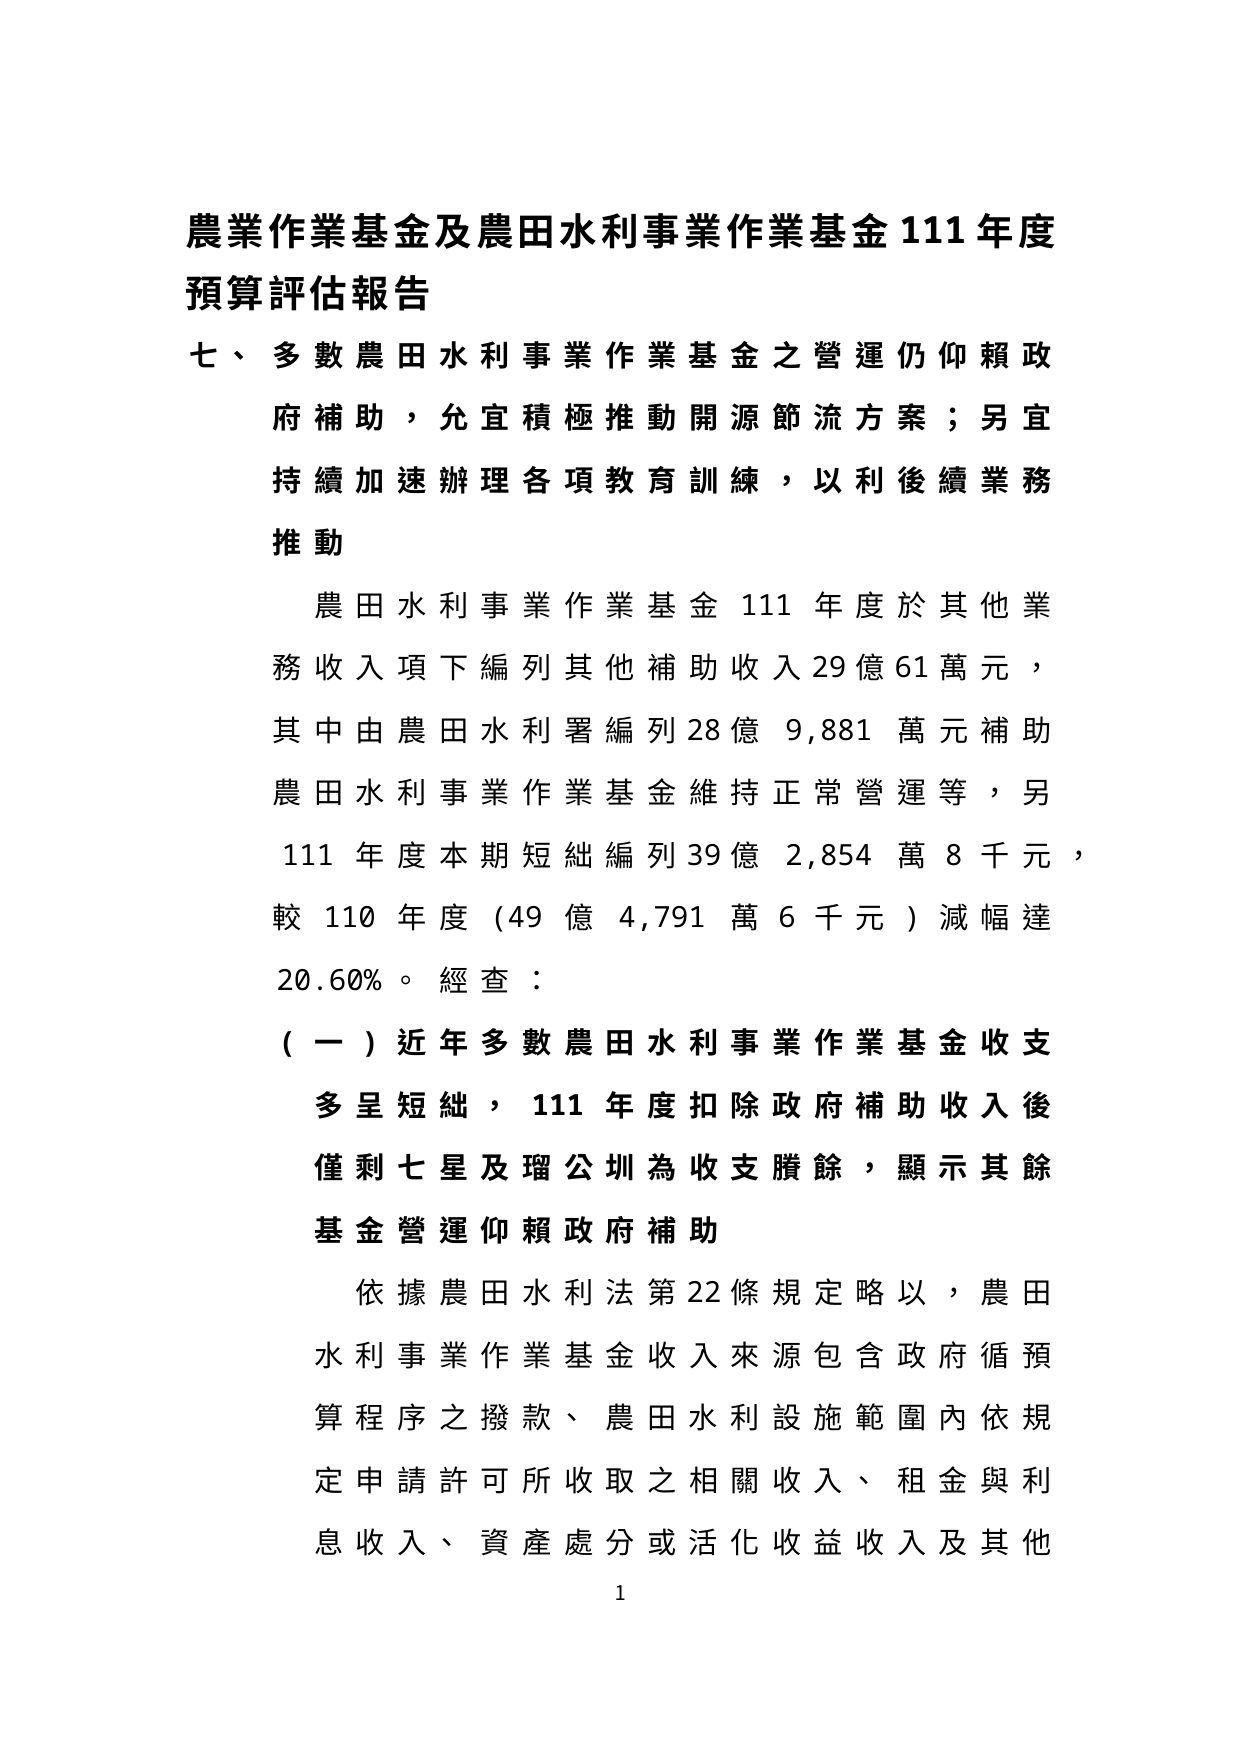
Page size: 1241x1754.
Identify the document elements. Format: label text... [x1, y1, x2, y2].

text 農田水利事業作業基金111年度於其他業務收入項下編列其他補助收入29億61萬元，其中由農田水利署編列28億9,881萬元補助農田水利事業作業基金維持正常營運等，另111年度本期短絀編列39億2,854萬8千元，較110年度(49億4,791萬6千元)減幅達20.60%。經查： [242, 562, 1058, 999]
text (一)近年多數農田水利事業作業基金收支多呈短絀，111年度扣除政府補助收入後僅剩七星及瑠公圳為收支賸餘，顯示其餘基金營運仰賴政府補助 [242, 999, 1058, 1249]
text 七、多數農田水利事業作業基金之營運仍仰賴政府補助，允宜積極推動開源節流方案；另宜持續加速辦理各項教育訓練，以利後續業務推動 [183, 312, 1058, 562]
text 農業作業基金及農田水利事業作業基金111年度預算評估報告 [183, 187, 1058, 312]
text 依據農田水利法第22條規定略以，農田水利事業作業基金收入來源包含政府循預算程序之撥款、農田水利設施範圍內依規定申請許可所收取之相關收入、租金與利息收入、資產處分或活化收益收入及其他 [271, 1249, 1058, 1562]
